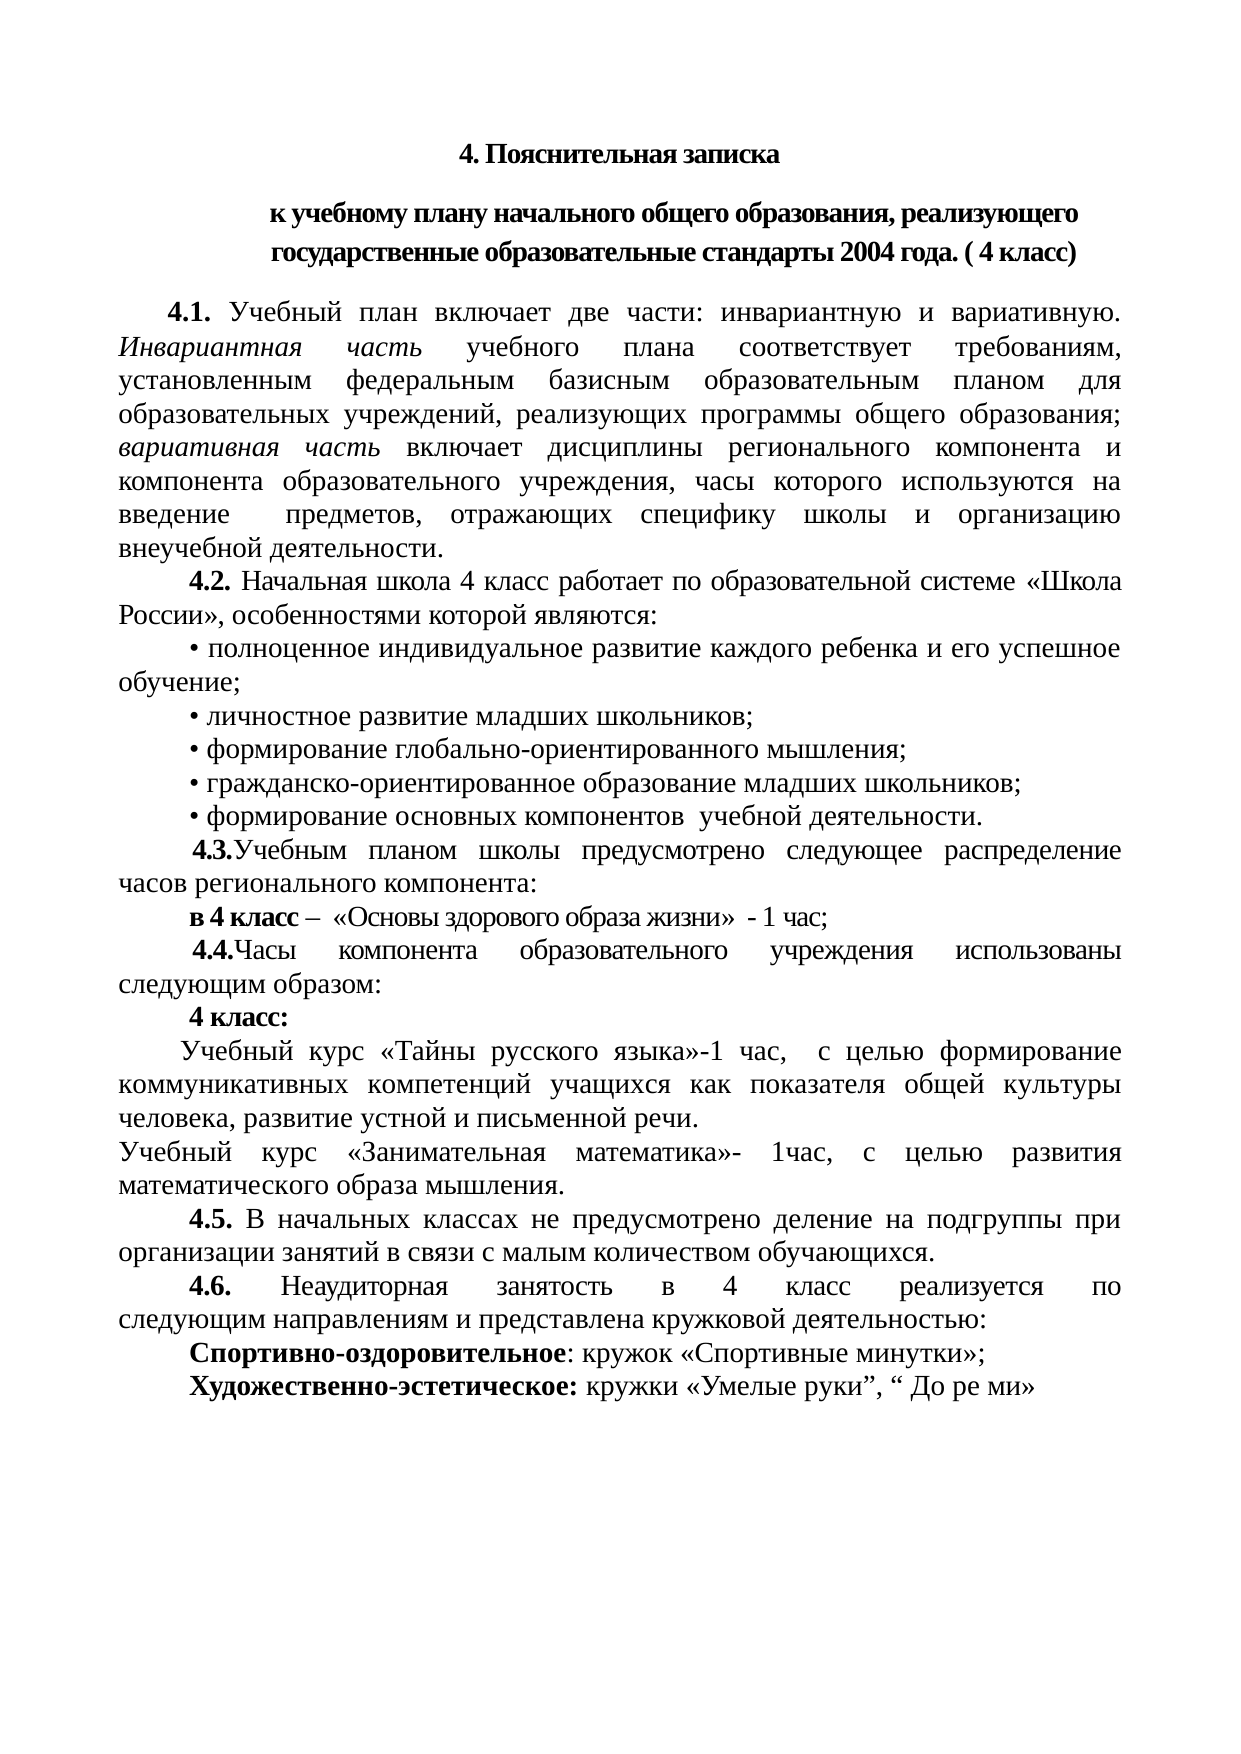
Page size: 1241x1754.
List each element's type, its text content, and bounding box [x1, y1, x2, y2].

text • полноценное индивидуальное развитие каждого ребенка и его успешное обучение; [118, 631, 1122, 698]
text к учебному плану начального общего образования, реализующего государственные образовательные стандарты 2004 года. ( 4 класс) [226, 195, 1122, 267]
text • формирование глобально-ориентированного мышления; [118, 731, 1122, 765]
text Спортивно-оздоровительное: кружок «Спортивные минутки»; [118, 1335, 1122, 1368]
text 4.5. В начальных классах не предусмотрено деление на подгруппы при организации занятий в связи с малым количеством обучающихся. [118, 1201, 1122, 1268]
text 4. Пояснительная записка [118, 136, 1122, 169]
text Учебный курс «Занимательная математика»- 1час, с целью развития математического образа мышления. [118, 1134, 1122, 1201]
text в 4 класс – «Основы здорового образа жизни» - 1 час; [118, 899, 1122, 932]
text • личностное развитие младших школьников; [118, 698, 1122, 731]
text 4.1. Учебный план включает две части: инвариантную и вариативную. Инвариантная часть учебного плана соответствует требованиям, установленным федеральным базисным образовательным планом для образовательных учреждений, реализующих программы общего образования; вариативная часть включает дисциплины регионального компонента и компонента образовательного учреждения, часы которого используются на введение предметов, отражающих специфику школы и организацию внеучебной деятельности. [118, 293, 1122, 563]
text 4.3.Учебным планом школы предусмотрено следующее распределение часов регионального компонента: [118, 832, 1122, 899]
text • формирование основных компонентов учебной деятельности. [118, 798, 1122, 832]
text 4.4.Часы компонента образовательного учреждения использованы следующим образом: [118, 932, 1122, 999]
text Художественно-эстетическое: кружки «Умелые руки”, “ До ре ми» [118, 1368, 1122, 1402]
text • гражданско-ориентированное образование младших школьников; [118, 765, 1122, 798]
text 4.2. Начальная школа 4 класс работает по образовательной системе «Школа России», особенностями которой являются: [118, 563, 1122, 631]
text 4.6. Неаудиторная занятость в 4 класс реализуется по следующим направлениям и представлена кружковой деятельностью: [118, 1268, 1122, 1335]
text 4 класс: [118, 999, 1122, 1033]
text Учебный курс «Тайны русского языка»-1 час, с целью формирование коммуникативных компетенций учащихся как показателя общей культуры человека, развитие устной и письменной речи. [118, 1033, 1122, 1134]
